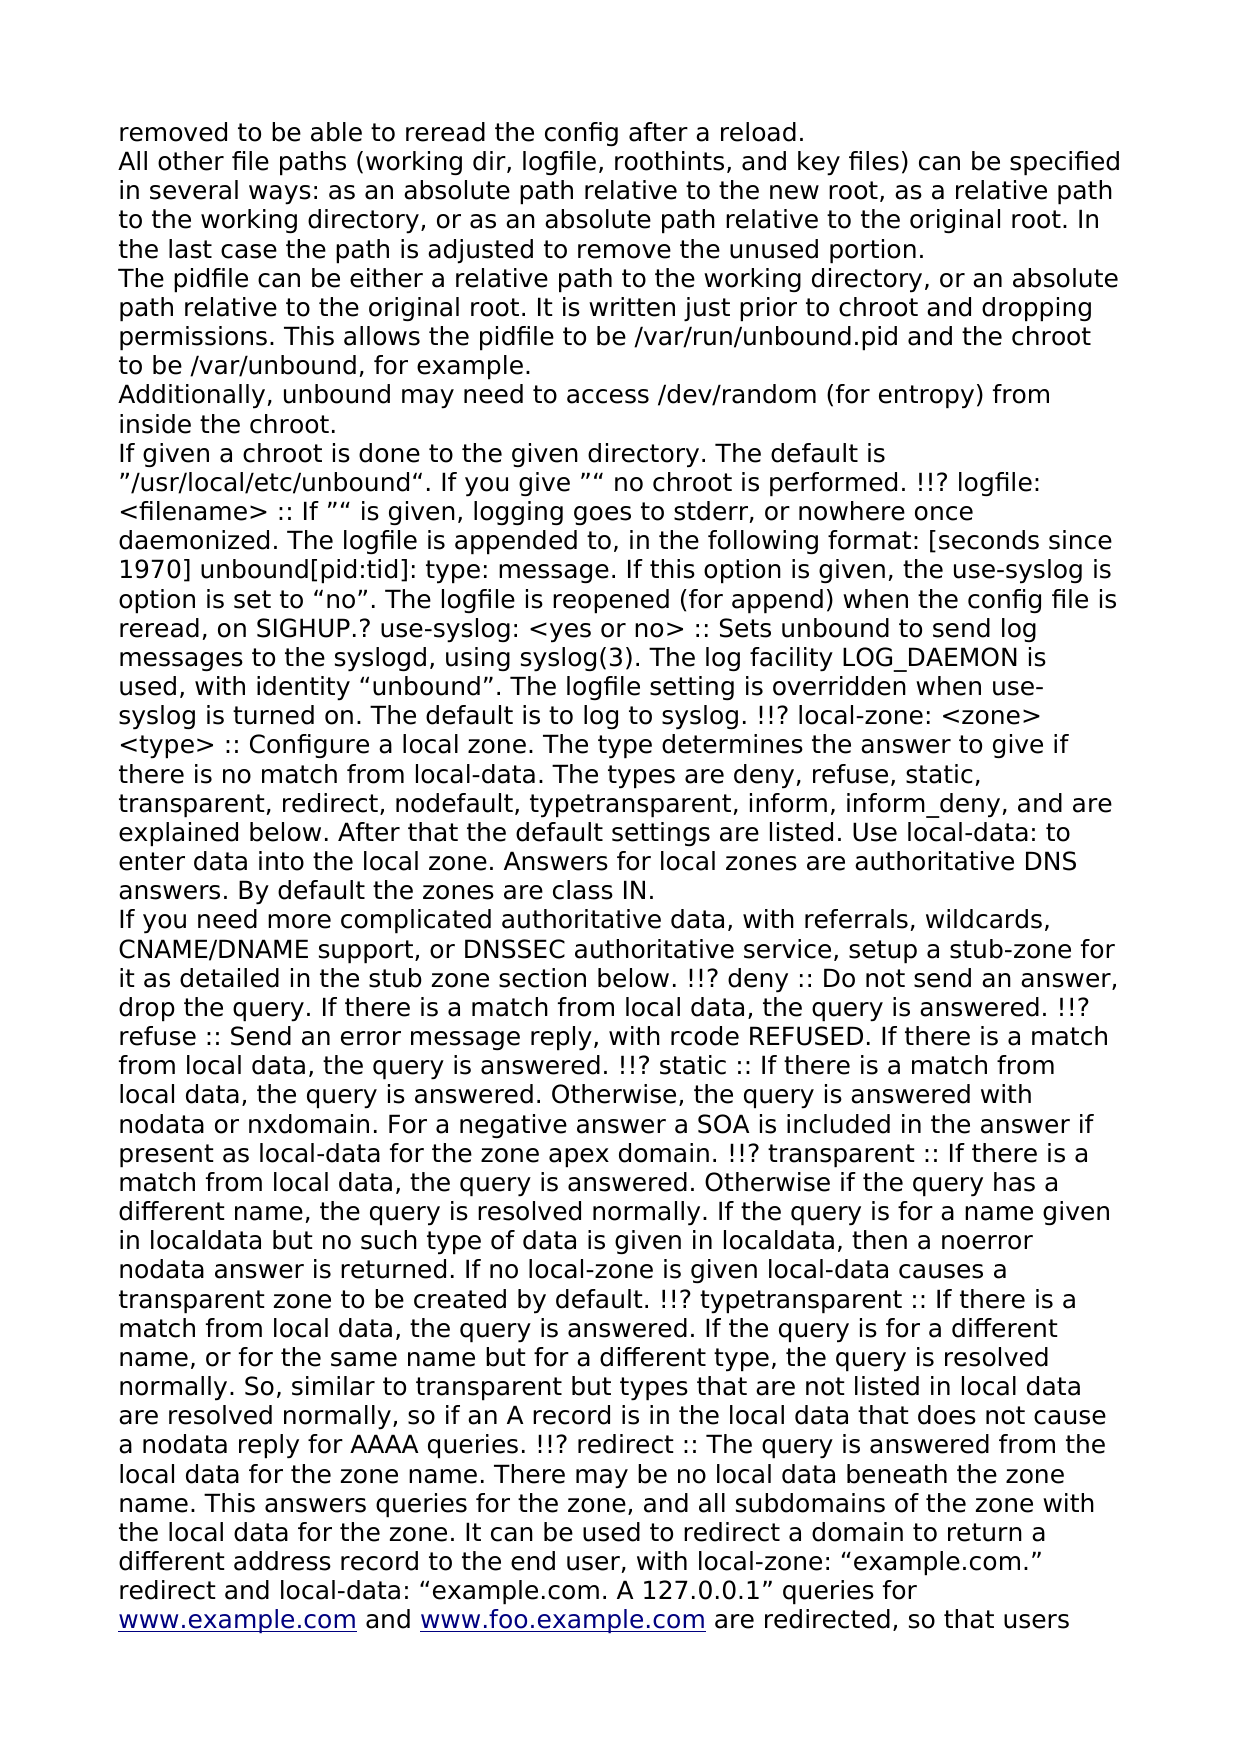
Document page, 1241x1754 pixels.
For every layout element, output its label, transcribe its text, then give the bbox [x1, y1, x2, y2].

text removed to be able to reread the config after a reload. All other file paths (working dir, logfile, roothints, and key files) can be specified in several ways: as an absolute path relative to the new root, as a relative path to the working directory, or as an absolute path relative to the original root. In the last case the path is adjusted to remove the unused portion. The pidfile can be either a relative path to the working directory, or an absolute path relative to the original root. It is written just prior to chroot and dropping permissions. This allows the pidfile to be /var/run/unbound.pid and the chroot to be /var/unbound, for example. Additionally, unbound may need to access /dev/random (for entropy) from inside the chroot. If given a chroot is done to the given directory. The default is ”/usr/local/etc/unbound“. If you give ”“ no chroot is performed. !!? logfile: <filename> :: If ”“ is given, logging goes to stderr, or nowhere once daemonized. The logfile is appended to, in the following format: [seconds since 1970] unbound[pid:tid]: type: message. If this option is given, the use-syslog is option is set to “no”. The logfile is reopened (for append) when the config file is reread, on SIGHUP.? use-syslog: <yes or no> :: Sets unbound to send log messages to the syslogd, using syslog(3). The log facility LOG_DAEMON is used, with identity “unbound”. The logfile setting is overridden when use-syslog is turned on. The default is to log to syslog. !!? local-zone: <zone> <type> :: Configure a local zone. The type determines the answer to give if there is no match from local-data. The types are deny, refuse, static, transparent, redirect, nodefault, typetransparent, inform, inform_deny, and are explained below. After that the default settings are listed. Use local-data: to enter data into the local zone. Answers for local zones are authoritative DNS answers. By default the zones are class IN. If you need more complicated authoritative data, with referrals, wildcards, CNAME/DNAME support, or DNSSEC authoritative service, setup a stub-zone for it as detailed in the stub zone section below. !!? deny :: Do not send an answer, drop the query. If there is a match from local data, the query is answered. !!? refuse :: Send an error message reply, with rcode REFUSED. If there is a match from local data, the query is answered. !!? static :: If there is a match from local data, the query is answered. Otherwise, the query is answered with nodata or nxdomain. For a negative answer a SOA is included in the answer if present as local-data for the zone apex domain. !!? transparent :: If there is a match from local data, the query is answered. Otherwise if the query has a different name, the query is resolved normally. If the query is for a name given in localdata but no such type of data is given in localdata, then a noerror nodata answer is returned. If no local-zone is given local-data causes a transparent zone to be created by default. !!? typetransparent :: If there is a match from local data, the query is answered. If the query is for a different name, or for the same name but for a different type, the query is resolved normally. So, similar to transparent but types that are not listed in local data are resolved normally, so if an A record is in the local data that does not cause a nodata reply for AAAA queries. !!? redirect :: The query is answered from the local data for the zone name. There may be no local data beneath the zone name. This answers queries for the zone, and all subdomains of the zone with the local data for the zone. It can be used to redirect a domain to return a different address record to the end user, with local-zone: “example.com.” redirect and local-data: “example.com. A 127.0.0.1” queries for www.example.com and www.foo.example.com are redirected, so that users [118, 118, 1122, 1635]
